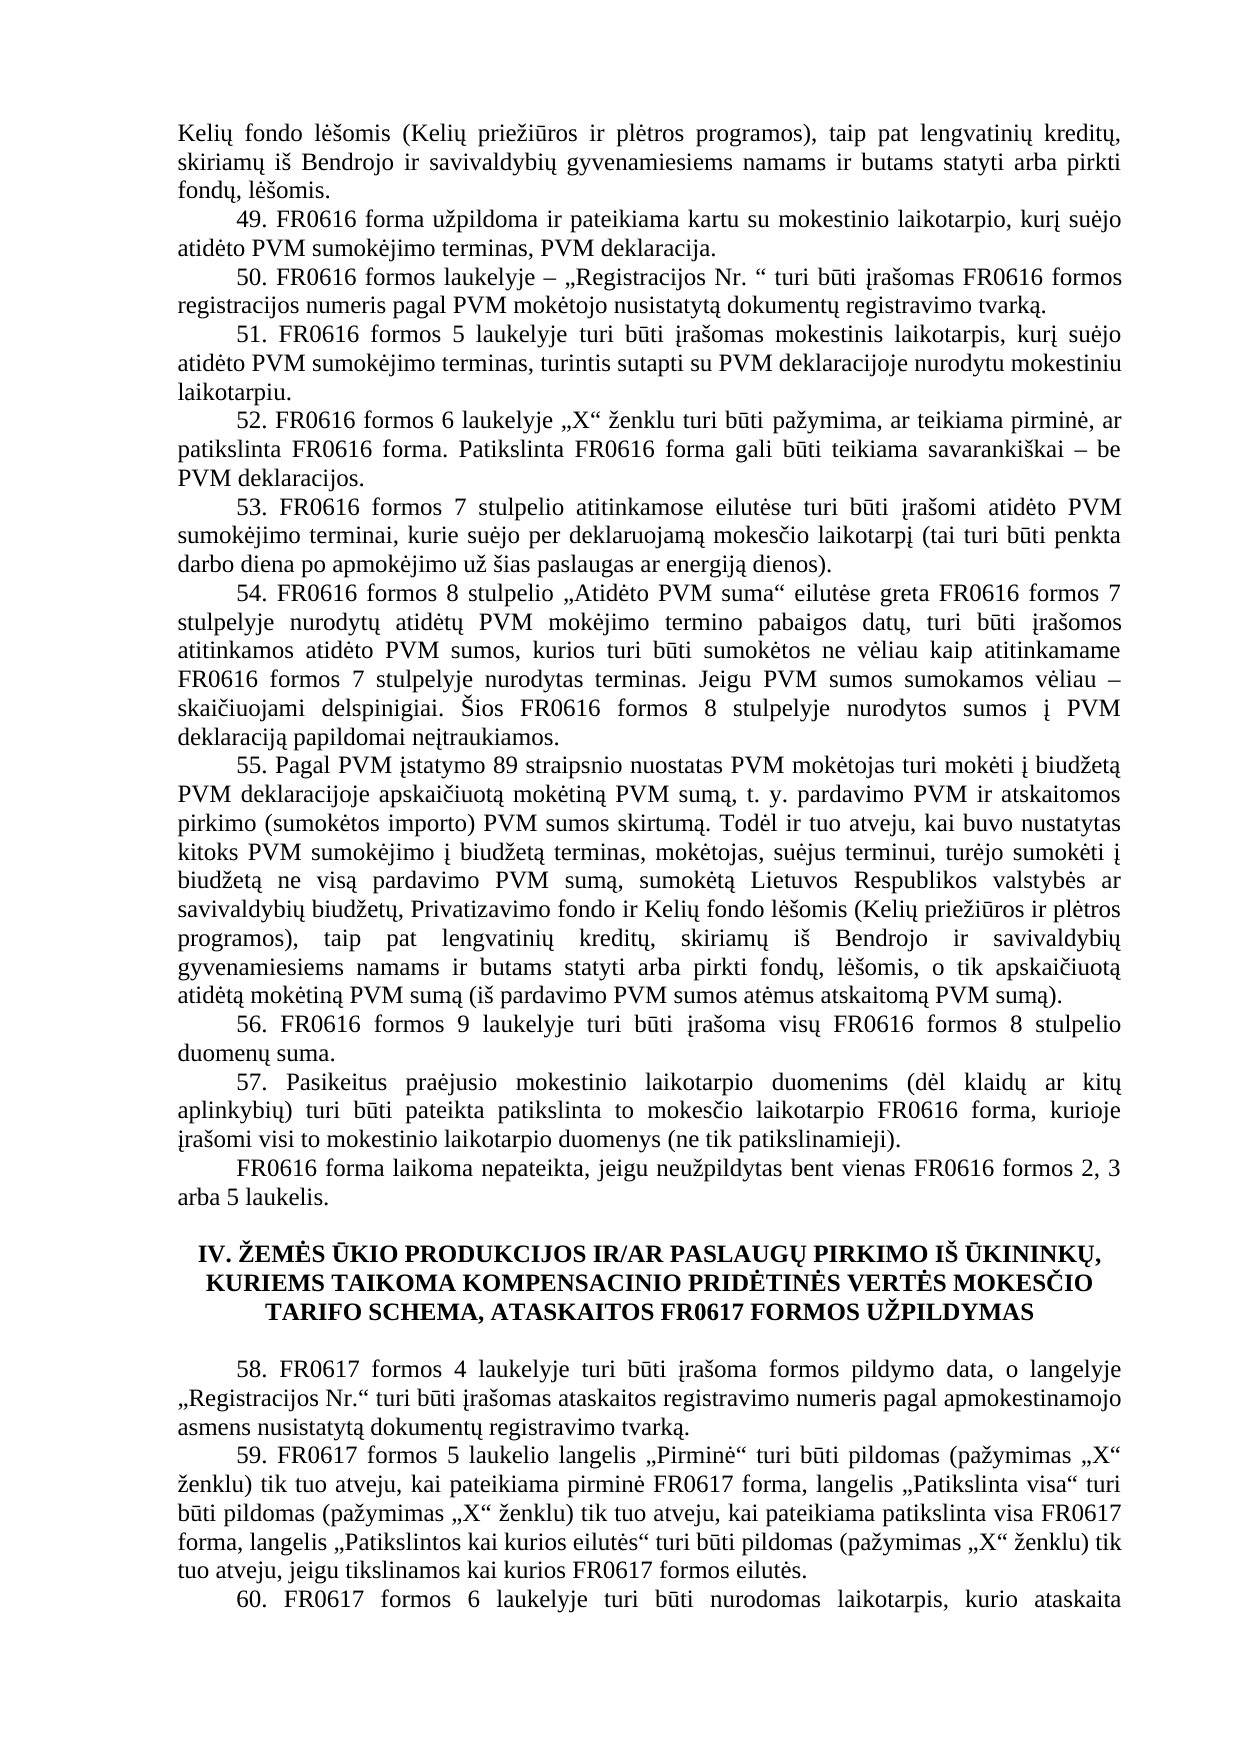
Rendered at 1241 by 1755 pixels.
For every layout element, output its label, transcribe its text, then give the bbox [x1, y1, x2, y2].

text 49. FR0616 forma užpildoma ir pateikiama kartu su mokestinio laikotarpio, kurį suėjo atidėto PVM sumokėjimo terminas, PVM deklaracija. [177, 204, 1122, 262]
text 60. FR0617 formos 6 laukelyje turi būti nurodomas laikotarpis, kurio ataskaita [177, 1584, 1122, 1613]
text 53. FR0616 formos 7 stulpelio atitinkamose eilutėse turi būti įrašomi atidėto PVM sumokėjimo terminai, kurie suėjo per deklaruojamą mokesčio laikotarpį (tai turi būti penkta darbo diena po apmokėjimo už šias paslaugas ar energiją dienos). [177, 492, 1122, 578]
text Kelių fondo lėšomis (Kelių priežiūros ir plėtros programos), taip pat lengvatinių kreditų, skiriamų iš Bendrojo ir savivaldybių gyvenamiesiems namams ir butams statyti arba pirkti fondų, lėšomis. [177, 118, 1122, 204]
text 59. FR0617 formos 5 laukelio langelis „Pirminė“ turi būti pildomas (pažymimas „X“ ženklu) tik tuo atveju, kai pateikiama pirminė FR0617 forma, langelis „Patikslinta visa“ turi būti pildomas (pažymimas „X“ ženklu) tik tuo atveju, kai pateikiama patikslinta visa FR0617 forma, langelis „Patikslintos kai kurios eilutės“ turi būti pildomas (pažymimas „X“ ženklu) tik tuo atveju, jeigu tikslinamos kai kurios FR0617 formos eilutės. [177, 1441, 1122, 1584]
text IV. ŽEMĖS ŪKIO PRODUKCIJOS IR/AR PASLAUGŲ PIRKIMO IŠ ŪKININKŲ, KURIEMS TAIKOMA KOMPENSACINIO PRIDĖTINĖS VERTĖS MOKESČIO TARIFO SCHEMA, ATASKAITOS FR0617 FORMOS UŽPILDYMAS [177, 1239, 1122, 1326]
text 58. FR0617 formos 4 laukelyje turi būti įrašoma formos pildymo data, o langelyje „Registracijos Nr.“ turi būti įrašomas ataskaitos registravimo numeris pagal apmokestinamojo asmens nusistatytą dokumentų registravimo tvarką. [177, 1354, 1122, 1441]
text FR0616 forma laikoma nepateikta, jeigu neužpildytas bent vienas FR0616 formos 2, 3 arba 5 laukelis. [177, 1153, 1122, 1211]
text 52. FR0616 formos 6 laukelyje „X“ ženklu turi būti pažymima, ar teikiama pirminė, ar patikslinta FR0616 forma. Patikslinta FR0616 forma gali būti teikiama savarankiškai – be PVM deklaracijos. [177, 406, 1122, 492]
text 56. FR0616 formos 9 laukelyje turi būti įrašoma visų FR0616 formos 8 stulpelio duomenų suma. [177, 1009, 1122, 1067]
text 51. FR0616 formos 5 laukelyje turi būti įrašomas mokestinis laikotarpis, kurį suėjo atidėto PVM sumokėjimo terminas, turintis sutapti su PVM deklaracijoje nurodytu mokestiniu laikotarpiu. [177, 319, 1122, 406]
text 57. Pasikeitus praėjusio mokestinio laikotarpio duomenims (dėl klaidų ar kitų aplinkybių) turi būti pateikta patikslinta to mokesčio laikotarpio FR0616 forma, kurioje įrašomi visi to mokestinio laikotarpio duomenys (ne tik patikslinamieji). [177, 1067, 1122, 1153]
text 55. Pagal PVM įstatymo 89 straipsnio nuostatas PVM mokėtojas turi mokėti į biudžetą PVM deklaracijoje apskaičiuotą mokėtiną PVM sumą, t. y. pardavimo PVM ir atskaitomos pirkimo (sumokėtos importo) PVM sumos skirtumą. Todėl ir tuo atveju, kai buvo nustatytas kitoks PVM sumokėjimo į biudžetą terminas, mokėtojas, suėjus terminui, turėjo sumokėti į biudžetą ne visą pardavimo PVM sumą, sumokėtą Lietuvos Respublikos valstybės ar savivaldybių biudžetų, Privatizavimo fondo ir Kelių fondo lėšomis (Kelių priežiūros ir plėtros programos), taip pat lengvatinių kreditų, skiriamų iš Bendrojo ir savivaldybių gyvenamiesiems namams ir butams statyti arba pirkti fondų, lėšomis, o tik apskaičiuotą atidėtą mokėtiną PVM sumą (iš pardavimo PVM sumos atėmus atskaitomą PVM sumą). [177, 751, 1122, 1009]
text 50. FR0616 formos laukelyje – „Registracijos Nr. “ turi būti įrašomas FR0616 formos registracijos numeris pagal PVM mokėtojo nusistatytą dokumentų registravimo tvarką. [177, 262, 1122, 319]
text 54. FR0616 formos 8 stulpelio „Atidėto PVM suma“ eilutėse greta FR0616 formos 7 stulpelyje nurodytų atidėtų PVM mokėjimo termino pabaigos datų, turi būti įrašomos atitinkamos atidėto PVM sumos, kurios turi būti sumokėtos ne vėliau kaip atitinkamame FR0616 formos 7 stulpelyje nurodytas terminas. Jeigu PVM sumos sumokamos vėliau – skaičiuojami delspinigiai. Šios FR0616 formos 8 stulpelyje nurodytos sumos į PVM deklaraciją papildomai neįtraukiamos. [177, 578, 1122, 751]
